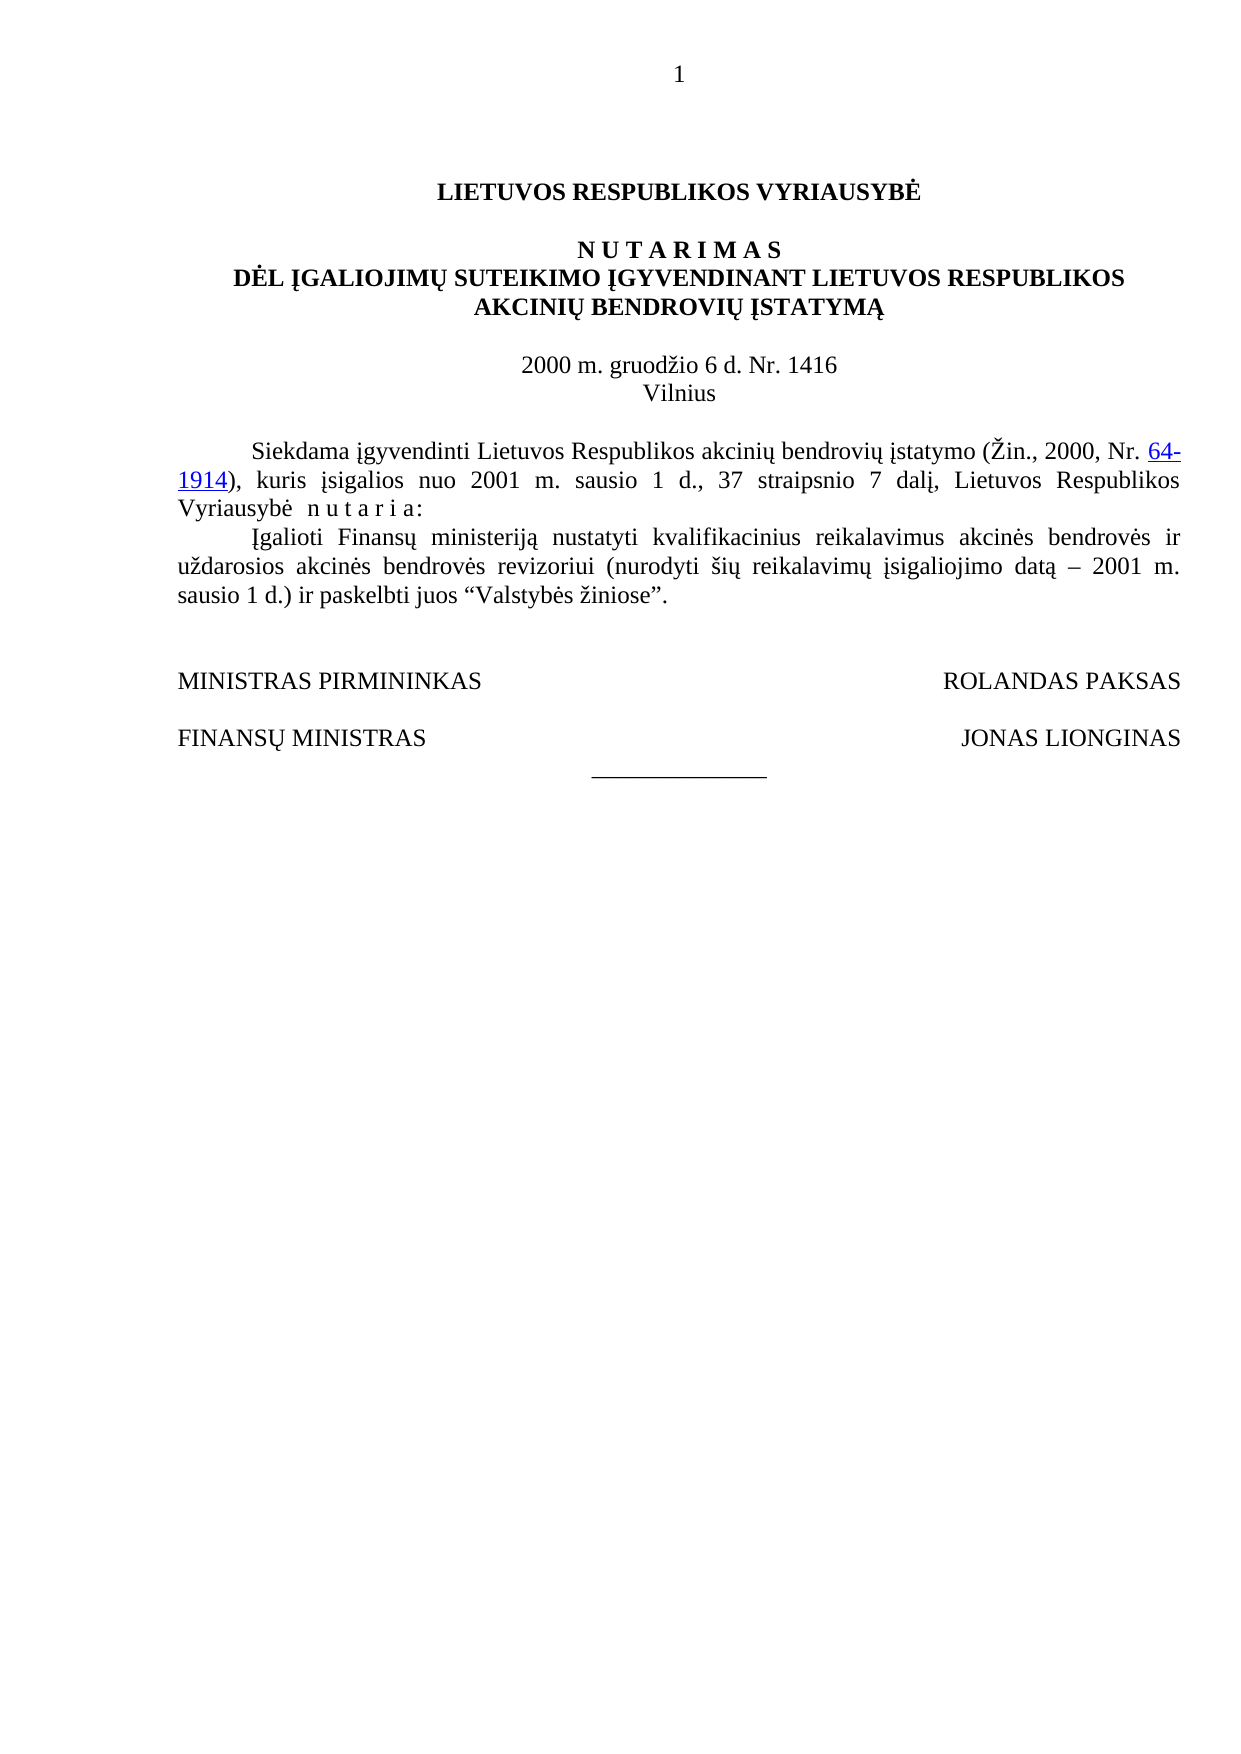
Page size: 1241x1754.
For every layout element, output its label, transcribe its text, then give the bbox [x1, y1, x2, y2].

text N U T A R I M A S [177, 235, 1181, 263]
text Siekdama įgyvendinti Lietuvos Respublikos akcinių bendrovių įstatymo (Žin., 2000, Nr. 64-1914), kuris įsigalios nuo 2001 m. sausio 1 d., 37 straipsnio 7 dalį, Lietuvos Respublikos Vyriausybė nutaria: [177, 436, 1181, 522]
text Finansų ministras Jonas Lionginas [177, 723, 1181, 752]
text LIETUVOS RESPUBLIKOS VYRIAUSYBĖ [177, 177, 1181, 206]
text Vilnius [177, 378, 1181, 407]
text DĖL ĮGALIOJIMŲ SUTEIKIMO ĮGYVENDINANT LIETUVOS RESPUBLIKOS AKCINIŲ BENDROVIŲ ĮSTATYMĄ [177, 263, 1181, 321]
text Įgalioti Finansų ministeriją nustatyti kvalifikacinius reikalavimus akcinės bendrovės ir uždarosios akcinės bendrovės revizoriui (nurodyti šių reikalavimų įsigaliojimo datą – 2001 m. sausio 1 d.) ir paskelbti juos “Valstybės žiniose”. [177, 522, 1181, 608]
text ______________ [177, 752, 1181, 781]
text Ministras Pirmininkas Rolandas Paksas [177, 666, 1181, 695]
text 2000 m. gruodžio 6 d. Nr. 1416 [177, 350, 1181, 378]
